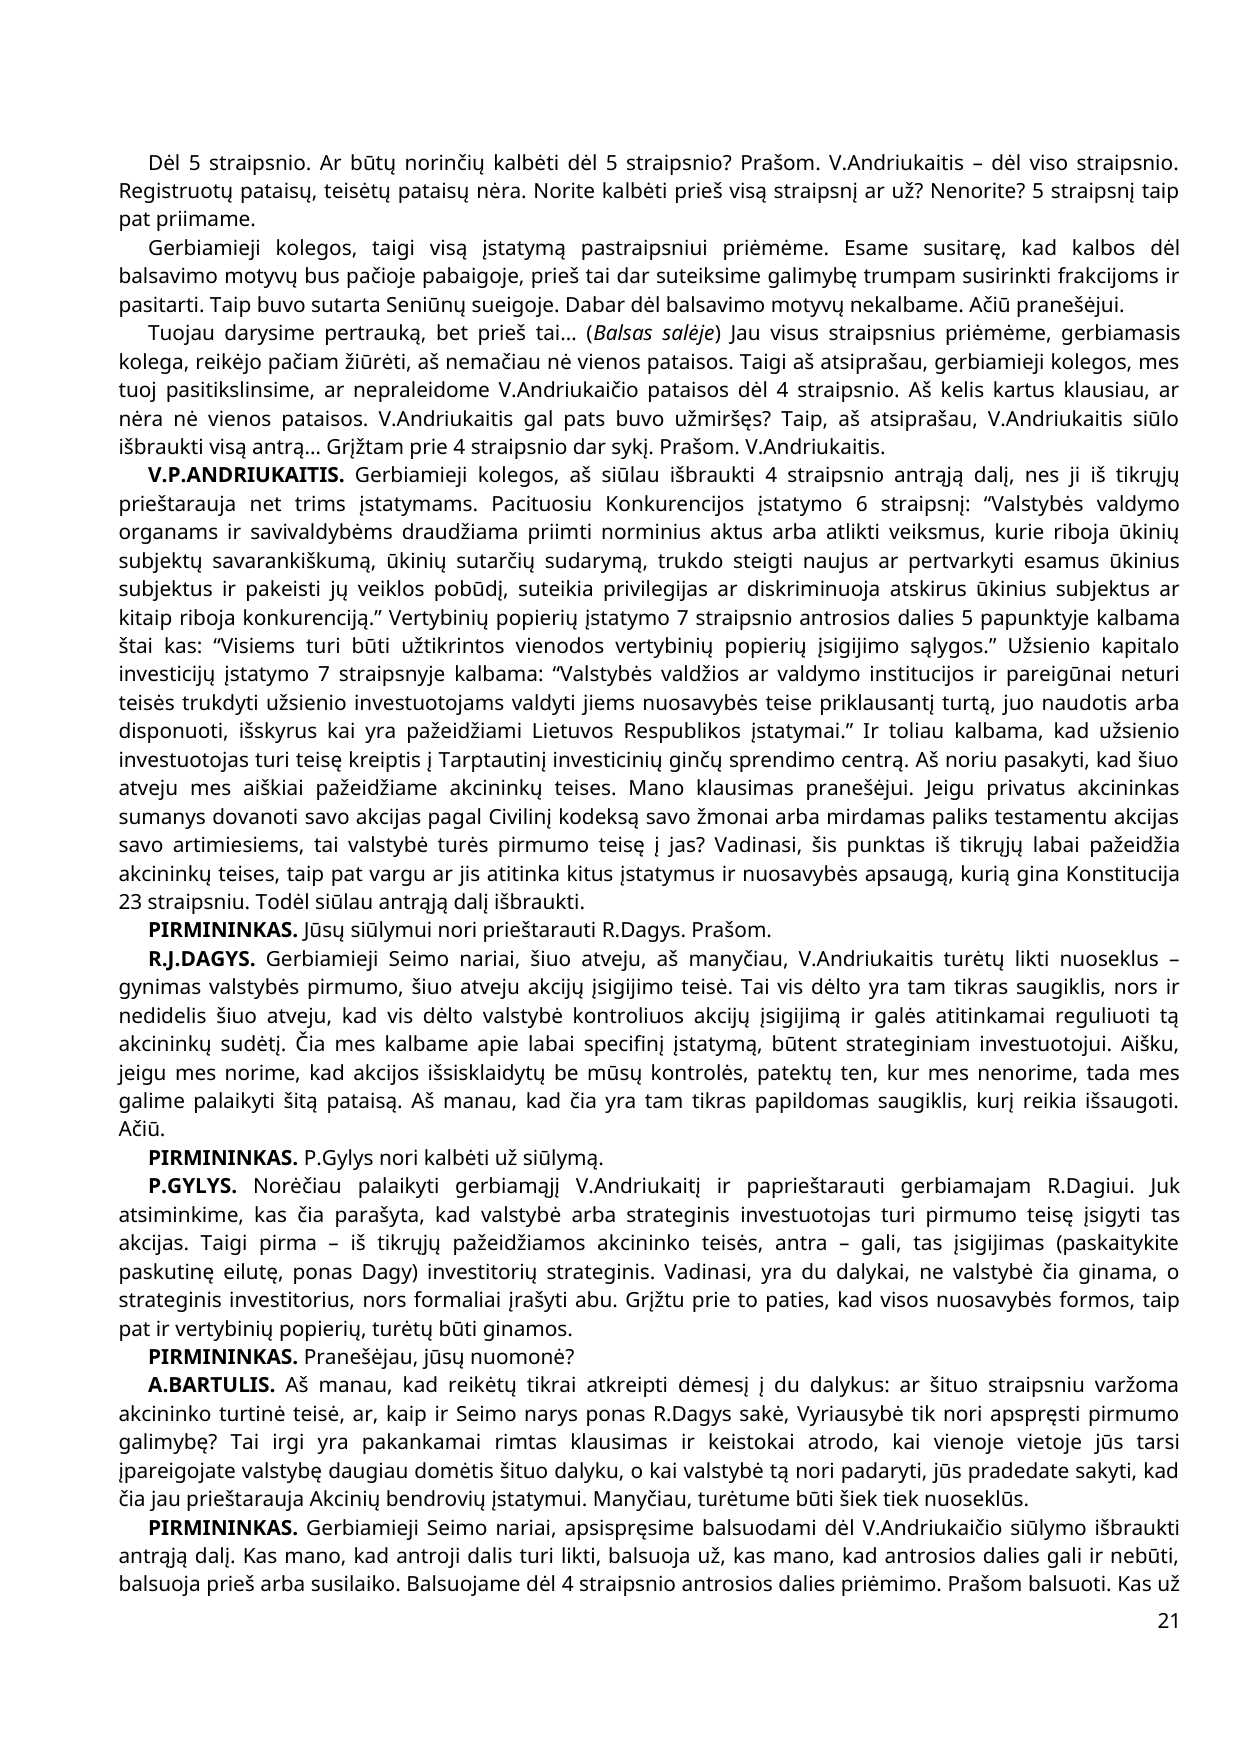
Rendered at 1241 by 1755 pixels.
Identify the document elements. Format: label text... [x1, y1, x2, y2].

text A.BARTULIS. Aš manau, kad reikėtų tikrai atkreipti dėmesį į du dalykus: ar šituo straipsniu varžoma akcininko turtinė teisė, ar, kaip ir Seimo narys ponas R.Dagys sakė, Vyriausybė tik nori apspręsti pirmumo galimybę? Tai irgi yra pakankamai rimtas klausimas ir keistokai atrodo, kai vienoje vietoje jūs tarsi įpareigojate valstybę daugiau domėtis šituo dalyku, o kai valstybė tą nori padaryti, jūs pradedate sakyti, kad čia jau prieštarauja Akcinių bendrovių įstatymui. Manyčiau, turėtume būti šiek tiek nuoseklūs. [118, 1371, 1181, 1513]
text Dėl 5 straipsnio. Ar būtų norinčių kalbėti dėl 5 straipsnio? Prašom. V.Andriukaitis – dėl viso straipsnio. Registruotų pataisų, teisėtų pataisų nėra. Norite kalbėti prieš visą straipsnį ar už? Nenorite? 5 straipsnį taip pat priimame. [118, 148, 1181, 233]
text V.P.ANDRIUKAITIS. Gerbiamieji kolegos, aš siūlau išbraukti 4 straipsnio antrąją dalį, nes ji iš tikrųjų prieštarauja net trims įstatymams. Pacituosiu Konkurencijos įstatymo 6 straipsnį: “Valstybės valdymo organams ir savivaldybėms draudžiama priimti norminius aktus arba atlikti veiksmus, kurie riboja ūkinių subjektų savarankiškumą, ūkinių sutarčių sudarymą, trukdo steigti naujus ar pertvarkyti esamus ūkinius subjektus ir pakeisti jų veiklos pobūdį, suteikia privilegijas ar diskriminuoja atskirus ūkinius subjektus ar kitaip riboja konkurenciją.” Vertybinių popierių įstatymo 7 straipsnio antrosios dalies 5 papunktyje kalbama štai kas: “Visiems turi būti užtikrintos vienodos vertybinių popierių įsigijimo sąlygos.” Užsienio kapitalo investicijų įstatymo 7 straipsnyje kalbama: “Valstybės valdžios ar valdymo institucijos ir pareigūnai neturi teisės trukdyti užsienio investuotojams valdyti jiems nuosavybės teise priklausantį turtą, juo naudotis arba disponuoti, išskyrus kai yra pažeidžiami Lietuvos Respublikos įstatymai.” Ir toliau kalbama, kad užsienio investuotojas turi teisę kreiptis į Tarptautinį investicinių ginčų sprendimo centrą. Aš noriu pasakyti, kad šiuo atveju mes aiškiai pažeidžiame akcininkų teises. Mano klausimas pranešėjui. Jeigu privatus akcininkas sumanys dovanoti savo akcijas pagal Civilinį kodeksą savo žmonai arba mirdamas paliks testamentu akcijas savo artimiesiems, tai valstybė turės pirmumo teisę į jas? Vadinasi, šis punktas iš tikrųjų labai pažeidžia akcininkų teises, taip pat vargu ar jis atitinka kitus įstatymus ir nuosavybės apsaugą, kurią gina Konstitucija 23 straipsniu. Todėl siūlau antrąją dalį išbraukti. [118, 461, 1181, 916]
text PIRMININKAS. Pranešėjau, jūsų nuomonė? [118, 1342, 1181, 1371]
text PIRMININKAS. Gerbiamieji Seimo nariai, apsispręsime balsuodami dėl V.Andriukaičio siūlymo išbraukti antrąją dalį. Kas mano, kad antroji dalis turi likti, balsuoja už, kas mano, kad antrosios dalies gali ir nebūti, balsuoja prieš arba susilaiko. Balsuojame dėl 4 straipsnio antrosios dalies priėmimo. Prašom balsuoti. Kas už [118, 1513, 1181, 1598]
text R.J.DAGYS. Gerbiamieji Seimo nariai, šiuo atveju, aš manyčiau, V.Andriukaitis turėtų likti nuoseklus – gynimas valstybės pirmumo, šiuo atveju akcijų įsigijimo teisė. Tai vis dėlto yra tam tikras saugiklis, nors ir nedidelis šiuo atveju, kad vis dėlto valstybė kontroliuos akcijų įsigijimą ir galės atitinkamai reguliuoti tą akcininkų sudėtį. Čia mes kalbame apie labai specifinį įstatymą, būtent strateginiam investuotojui. Aišku, jeigu mes norime, kad akcijos išsisklaidytų be mūsų kontrolės, patektų ten, kur mes nenorime, tada mes galime palaikyti šitą pataisą. Aš manau, kad čia yra tam tikras papildomas saugiklis, kurį reikia išsaugoti. Ačiū. [118, 944, 1181, 1143]
text Gerbiamieji kolegos, taigi visą įstatymą pastraipsniui priėmėme. Esame susitarę, kad kalbos dėl balsavimo motyvų bus pačioje pabaigoje, prieš tai dar suteiksime galimybę trumpam susirinkti frakcijoms ir pasitarti. Taip buvo sutarta Seniūnų sueigoje. Dabar dėl balsavimo motyvų nekalbame. Ačiū pranešėjui. [118, 233, 1181, 318]
text P.GYLYS. Norėčiau palaikyti gerbiamąjį V.Andriukaitį ir paprieštarauti gerbiamajam R.Dagiui. Juk atsiminkime, kas čia parašyta, kad valstybė arba strateginis investuotojas turi pirmumo teisę įsigyti tas akcijas. Taigi pirma – iš tikrųjų pažeidžiamos akcininko teisės, antra – gali, tas įsigijimas (paskaitykite paskutinę eilutę, ponas Dagy) investitorių strateginis. Vadinasi, yra du dalykai, ne valstybė čia ginama, o strateginis investitorius, nors formaliai įrašyti abu. Grįžtu prie to paties, kad visos nuosavybės formos, taip pat ir vertybinių popierių, turėtų būti ginamos. [118, 1171, 1181, 1342]
text Tuojau darysime pertrauką, bet prieš tai… (Balsas salėje) Jau visus straipsnius priėmėme, gerbiamasis kolega, reikėjo pačiam žiūrėti, aš nemačiau nė vienos pataisos. Taigi aš atsiprašau, gerbiamieji kolegos, mes tuoj pasitikslinsime, ar nepraleidome V.Andriukaičio pataisos dėl 4 straipsnio. Aš kelis kartus klausiau, ar nėra nė vienos pataisos. V.Andriukaitis gal pats buvo užmiršęs? Taip, aš atsiprašau, V.Andriukaitis siūlo išbraukti visą antrą… Grįžtam prie 4 straipsnio dar sykį. Prašom. V.Andriukaitis. [118, 318, 1181, 461]
text PIRMININKAS. Jūsų siūlymui nori prieštarauti R.Dagys. Prašom. [118, 916, 1181, 944]
text PIRMININKAS. P.Gylys nori kalbėti už siūlymą. [118, 1143, 1181, 1171]
